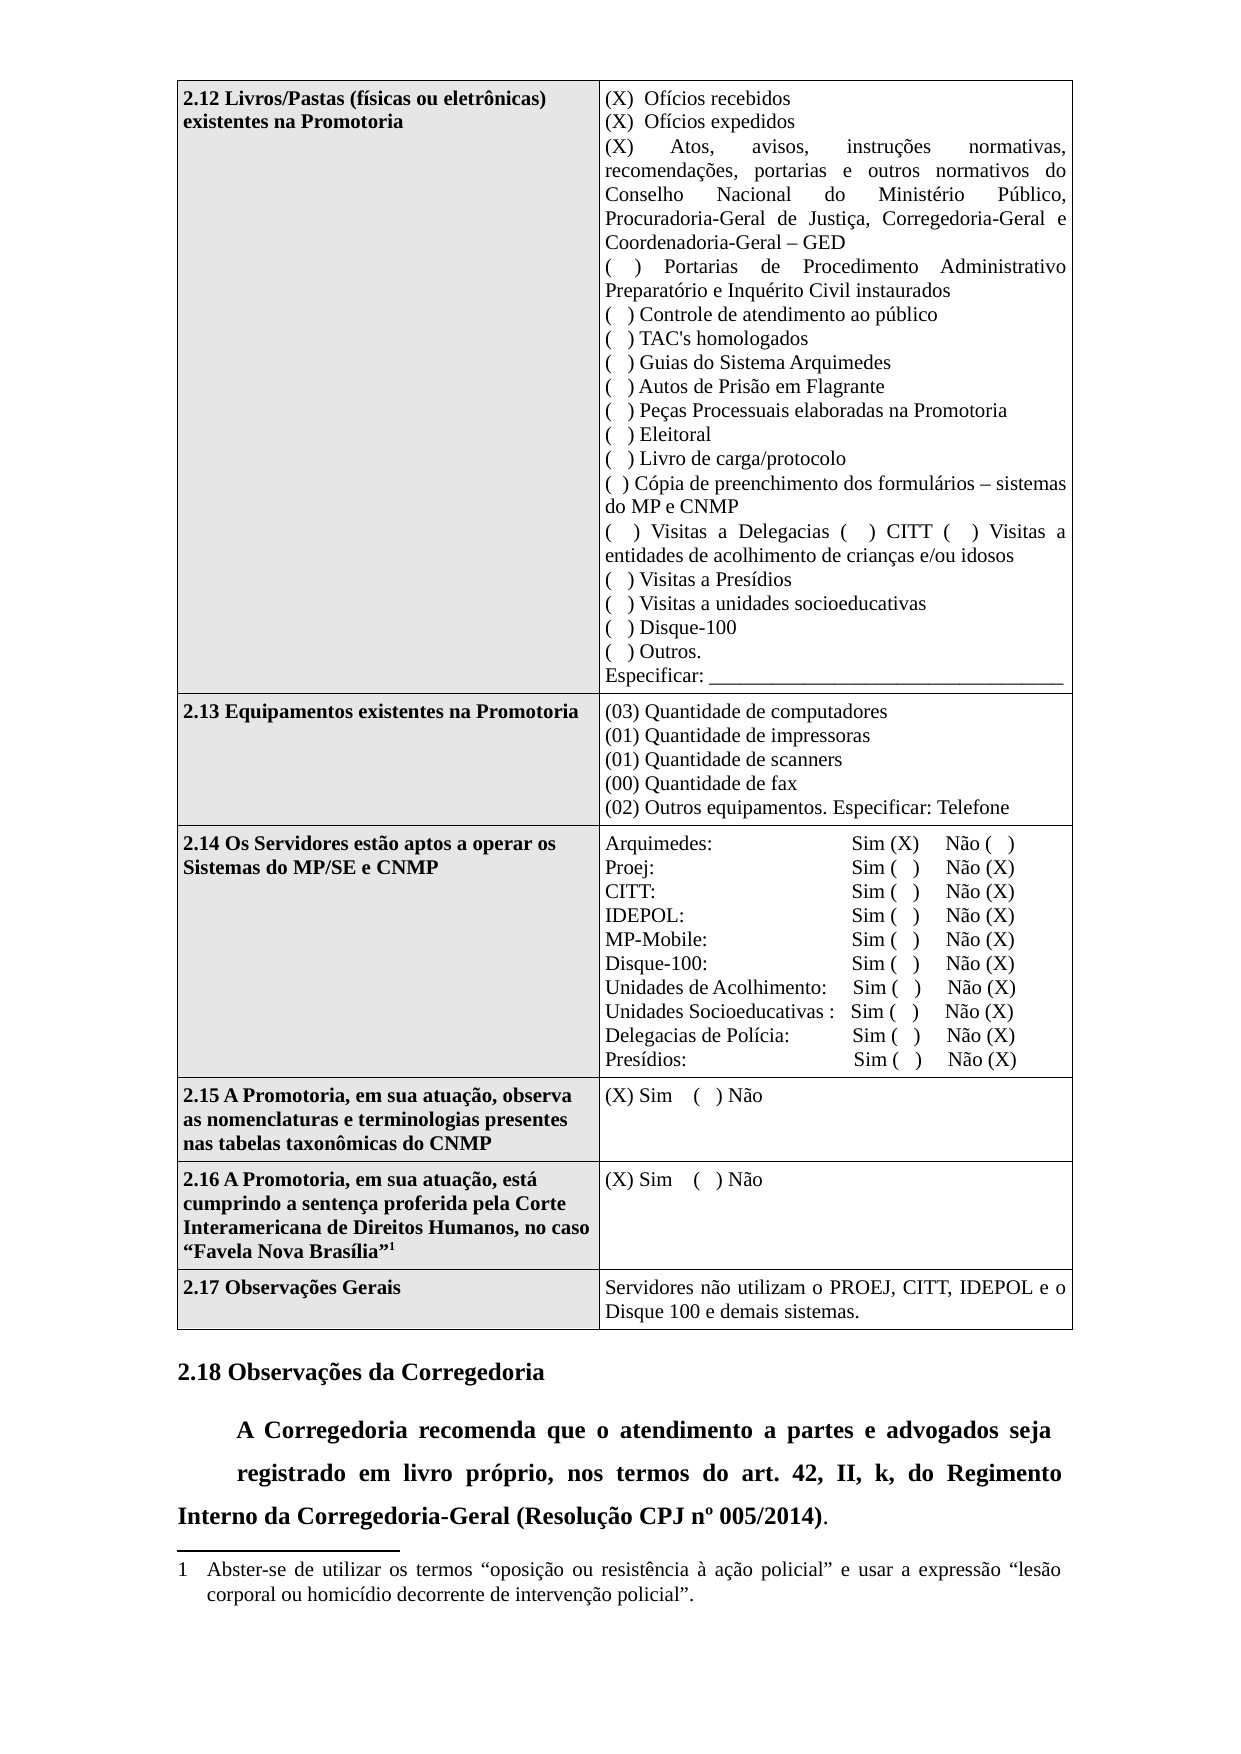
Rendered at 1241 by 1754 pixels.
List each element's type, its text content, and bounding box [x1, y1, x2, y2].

table_cell Servidores não utilizam o PROEJ, CITT, IDEPOL e o Disque 100 e demais sistemas. [600, 1270, 1072, 1328]
table_cell 2.17 Observações Gerais [178, 1270, 599, 1328]
table_cell (X) Sim ( ) Não [600, 1078, 1072, 1161]
table_cell Arquimedes: Sim (X) Não ( ) Proej: Sim ( ) Não (X) CITT: Sim ( ) Não (X) IDEPOL: Sim ( ) Não (X) MP-Mobile: Sim ( ) Não (X) Disque-100: Sim ( ) Não (X) Unidades de Acolhimento: Sim ( ) Não (X) Unidades Socioeducativas : Sim ( ) Não (X) Delegacias de Polícia: Sim ( ) Não (X) Presídios: Sim ( ) Não (X) [600, 826, 1072, 1077]
table_cell 2.13 Equipamentos existentes na Promotoria [178, 694, 599, 825]
table_cell 2.15 A Promotoria, em sua atuação, observa as nomenclaturas e terminologias presentes nas tabelas taxonômicas do CNMP [178, 1078, 599, 1161]
table_cell 2.12 Livros/Pastas (físicas ou eletrônicas) existentes na Promotoria [178, 81, 599, 693]
table_cell (X) Sim ( ) Não [600, 1162, 1072, 1269]
text 2.18 Observações da Corregedoria [177, 1357, 1063, 1386]
table_cell (03) Quantidade de computadores (01) Quantidade de impressoras (01) Quantidade de scanners (00) Quantidade de fax (02) Outros equipamentos. Especificar: Telefone [600, 694, 1072, 825]
table_cell 2.16 A Promotoria, em sua atuação, está cumprindo a sentença proferida pela Corte Interamericana de Direitos Humanos, no caso “Favela Nova Brasília” [178, 1162, 599, 1269]
table_cell 2.14 Os Servidores estão aptos a operar os Sistemas do MP/SE e CNMP [178, 826, 599, 1077]
table_cell (X) Ofícios recebidos (X) Ofícios expedidos (X) Atos, avisos, instruções normativas, recomendações, portarias e outros normativos do Conselho Nacional do Ministério Público, Procuradoria-Geral de Justiça, Corregedoria-Geral e Coordenadoria-Geral – GED ( ) Portarias de Procedimento Administrativo Preparatório e Inquérito Civil instaurados ( ) Controle de atendimento ao público ( ) TAC's homologados ( ) Guias do Sistema Arquimedes ( ) Autos de Prisão em Flagrante ( ) Peças Processuais elaboradas na Promotoria ( ) Eleitoral ( ) Livro de carga/protocolo ( ) Cópia de preenchimento dos formulários – sistemas do MP e CNMP ( ) Visitas a Delegacias ( ) CITT ( ) Visitas a entidades de acolhimento de crianças e/ou idosos ( ) Visitas a Presídios ( ) Visitas a unidades socioeducativas ( ) Disque-100 ( ) Outros. Especificar: __________________________________ [600, 81, 1072, 693]
text A Corregedoria recomenda que o atendimento a partes e advogados seja registrado em livro próprio, nos termos do art. 42, II, k, do Regimento Interno da Corregedoria-Geral (Resolução CPJ nº 005/2014). [177, 1415, 1063, 1530]
